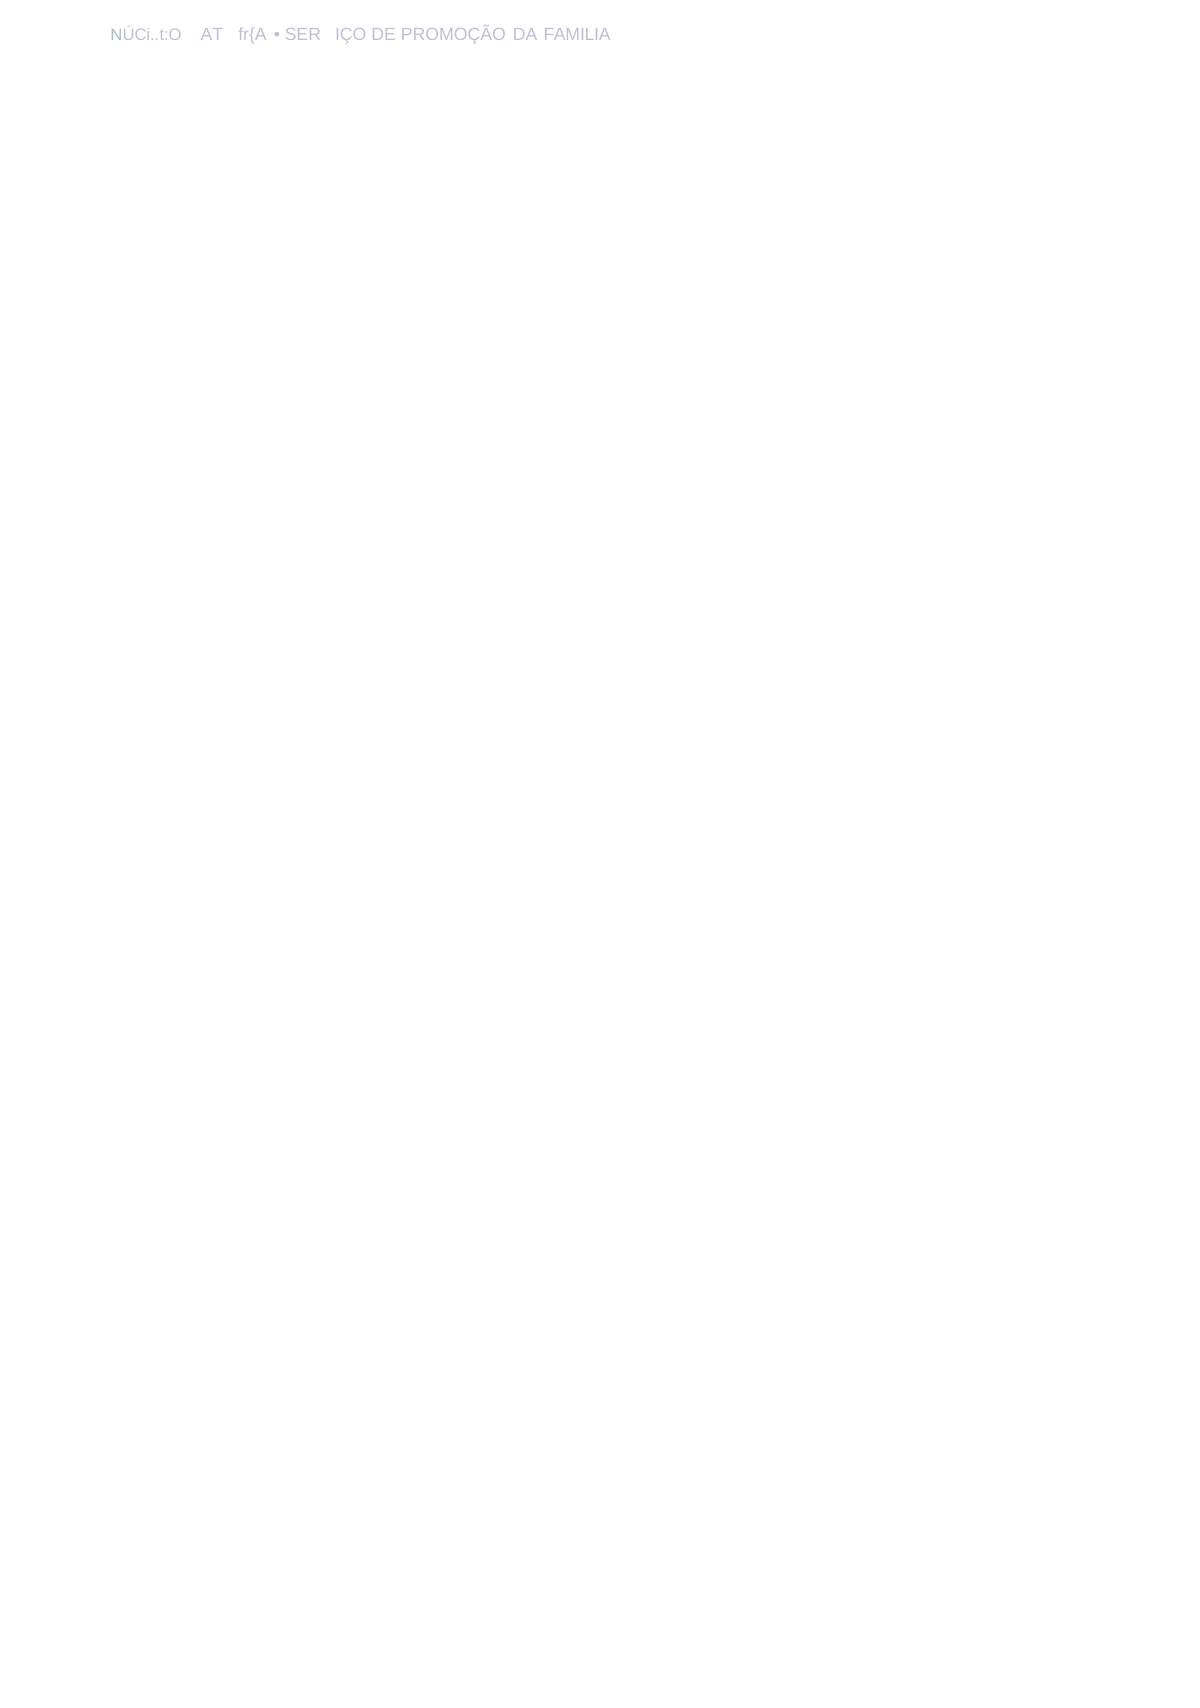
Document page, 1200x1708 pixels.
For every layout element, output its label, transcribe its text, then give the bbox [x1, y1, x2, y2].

text NÚCi..t:O AT fr{A • SER IÇO DE PROMOÇÃO DA FAMILIA [110, 24, 1058, 44]
